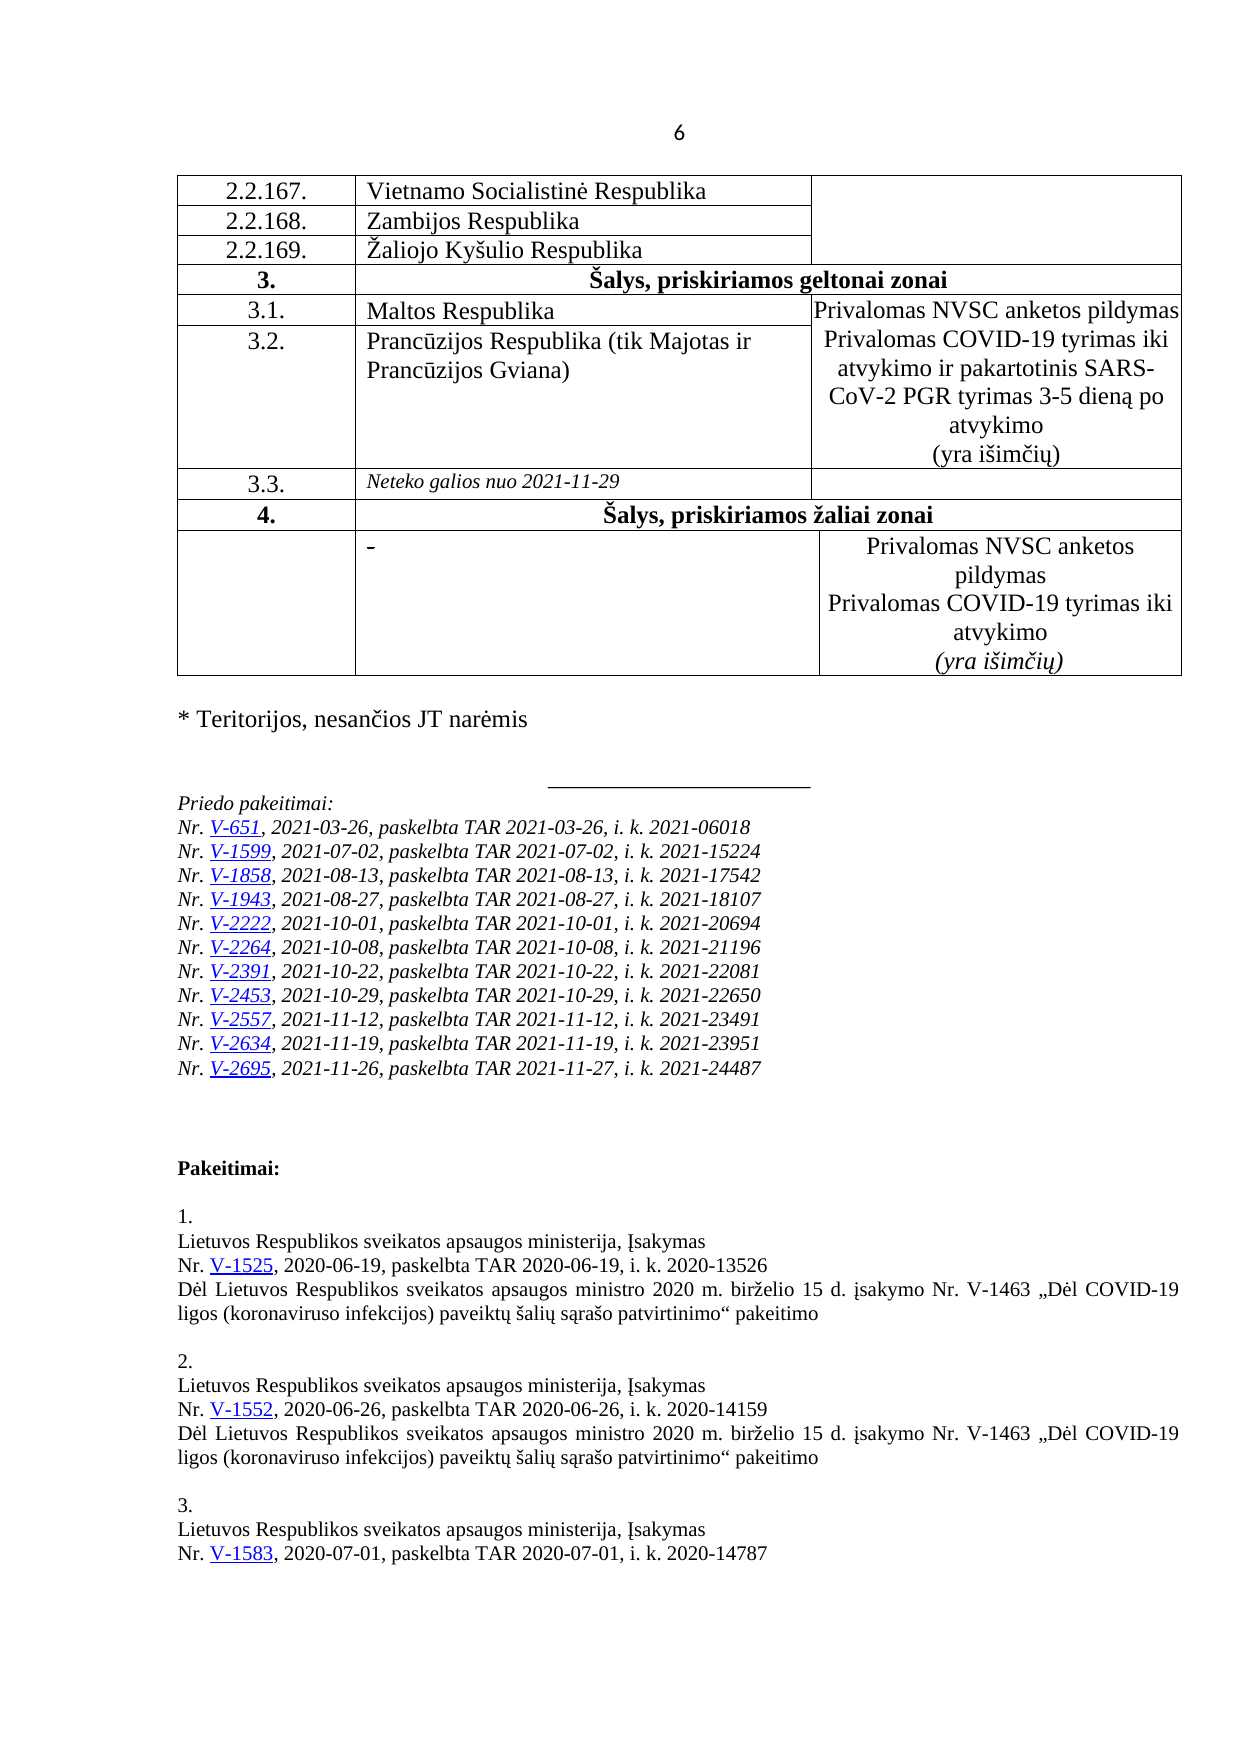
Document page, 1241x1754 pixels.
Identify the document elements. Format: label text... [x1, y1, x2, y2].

text 2. [177, 1349, 1181, 1373]
text Nr. V-1552, 2020-06-26, paskelbta TAR 2020-06-26, i. k. 2020-14159 [177, 1397, 1181, 1421]
text _____________________ [177, 762, 1181, 791]
text Dėl Lietuvos Respublikos sveikatos apsaugos ministro 2020 m. birželio 15 d. įsakymo Nr. V-1463 „Dėl COVID-19 ligos (koronaviruso infekcijos) paveiktų šalių sąrašo patvirtinimo“ pakeitimo [177, 1277, 1181, 1325]
text Pakeitimai: [177, 1156, 1181, 1180]
table_cell Maltos Respublika [356, 295, 811, 325]
table_cell Vietnamo Socialistinė Respublika [356, 176, 811, 205]
table_cell [812, 469, 1181, 499]
table_cell Privalomas NVSC anketos pildymas Privalomas COVID-19 tyrimas iki atvykimo (yra išimčių) [820, 531, 1181, 675]
text Nr. V-1525, 2020-06-19, paskelbta TAR 2020-06-19, i. k. 2020-13526 [177, 1253, 1181, 1277]
text Priedo pakeitimai: [177, 791, 1181, 815]
table_cell [178, 531, 355, 675]
text 3. [177, 1493, 1181, 1517]
text Nr. V-2557, 2021-11-12, paskelbta TAR 2021-11-12, i. k. 2021-23491 [177, 1007, 1181, 1031]
table_cell 2.2.169. [178, 236, 355, 264]
text Nr. V-651, 2021-03-26, paskelbta TAR 2021-03-26, i. k. 2021-06018 [177, 815, 1181, 839]
text Nr. V-1858, 2021-08-13, paskelbta TAR 2021-08-13, i. k. 2021-17542 [177, 863, 1181, 887]
table_cell 3.1. [178, 295, 355, 325]
table_cell 2.2.168. [178, 206, 355, 234]
table_cell - [356, 531, 819, 675]
text Nr. V-1943, 2021-08-27, paskelbta TAR 2021-08-27, i. k. 2021-18107 [177, 887, 1181, 911]
text 1. [177, 1204, 1181, 1228]
table_cell 3.2. [178, 326, 355, 468]
table_cell Prancūzijos Respublika (tik Majotas ir Prancūzijos Gviana) [356, 326, 811, 468]
text * Teritorijos, nesančios JT narėmis [177, 704, 1181, 733]
table_cell Šalys, priskiriamos geltonai zonai [356, 265, 1181, 294]
table_cell Žaliojo Kyšulio Respublika [356, 236, 811, 264]
text Lietuvos Respublikos sveikatos apsaugos ministerija, Įsakymas [177, 1373, 1181, 1397]
table_cell Šalys, priskiriamos žaliai zonai [356, 500, 1181, 530]
text Nr. V-1599, 2021-07-02, paskelbta TAR 2021-07-02, i. k. 2021-15224 [177, 839, 1181, 863]
table_cell Zambijos Respublika [356, 206, 811, 234]
text Nr. V-2264, 2021-10-08, paskelbta TAR 2021-10-08, i. k. 2021-21196 [177, 935, 1181, 959]
table_cell 2.2.167. [178, 176, 355, 205]
text Lietuvos Respublikos sveikatos apsaugos ministerija, Įsakymas [177, 1228, 1181, 1253]
table_cell 3. [178, 265, 355, 294]
table_cell [812, 176, 1181, 264]
table_cell Privalomas NVSC anketos pildymas Privalomas COVID-19 tyrimas iki atvykimo ir pakartotinis SARS-CoV-2 PGR tyrimas 3-5 dieną po atvykimo (yra išimčių) [812, 295, 1181, 468]
table_cell 4. [178, 500, 355, 530]
text Nr. V-2453, 2021-10-29, paskelbta TAR 2021-10-29, i. k. 2021-22650 [177, 983, 1181, 1007]
text Lietuvos Respublikos sveikatos apsaugos ministerija, Įsakymas [177, 1517, 1181, 1541]
text Dėl Lietuvos Respublikos sveikatos apsaugos ministro 2020 m. birželio 15 d. įsakymo Nr. V-1463 „Dėl COVID-19 ligos (koronaviruso infekcijos) paveiktų šalių sąrašo patvirtinimo“ pakeitimo [177, 1421, 1181, 1469]
text Nr. V-1583, 2020-07-01, paskelbta TAR 2020-07-01, i. k. 2020-14787 [177, 1541, 1181, 1565]
text Nr. V-2391, 2021-10-22, paskelbta TAR 2021-10-22, i. k. 2021-22081 [177, 959, 1181, 983]
text Nr. V-2695, 2021-11-26, paskelbta TAR 2021-11-27, i. k. 2021-24487 [177, 1055, 1181, 1079]
text Nr. V-2634, 2021-11-19, paskelbta TAR 2021-11-19, i. k. 2021-23951 [177, 1031, 1181, 1055]
text Nr. V-2222, 2021-10-01, paskelbta TAR 2021-10-01, i. k. 2021-20694 [177, 911, 1181, 935]
table_cell Neteko galios nuo 2021-11-29 [356, 469, 811, 499]
table_cell 3.3. [178, 469, 355, 499]
